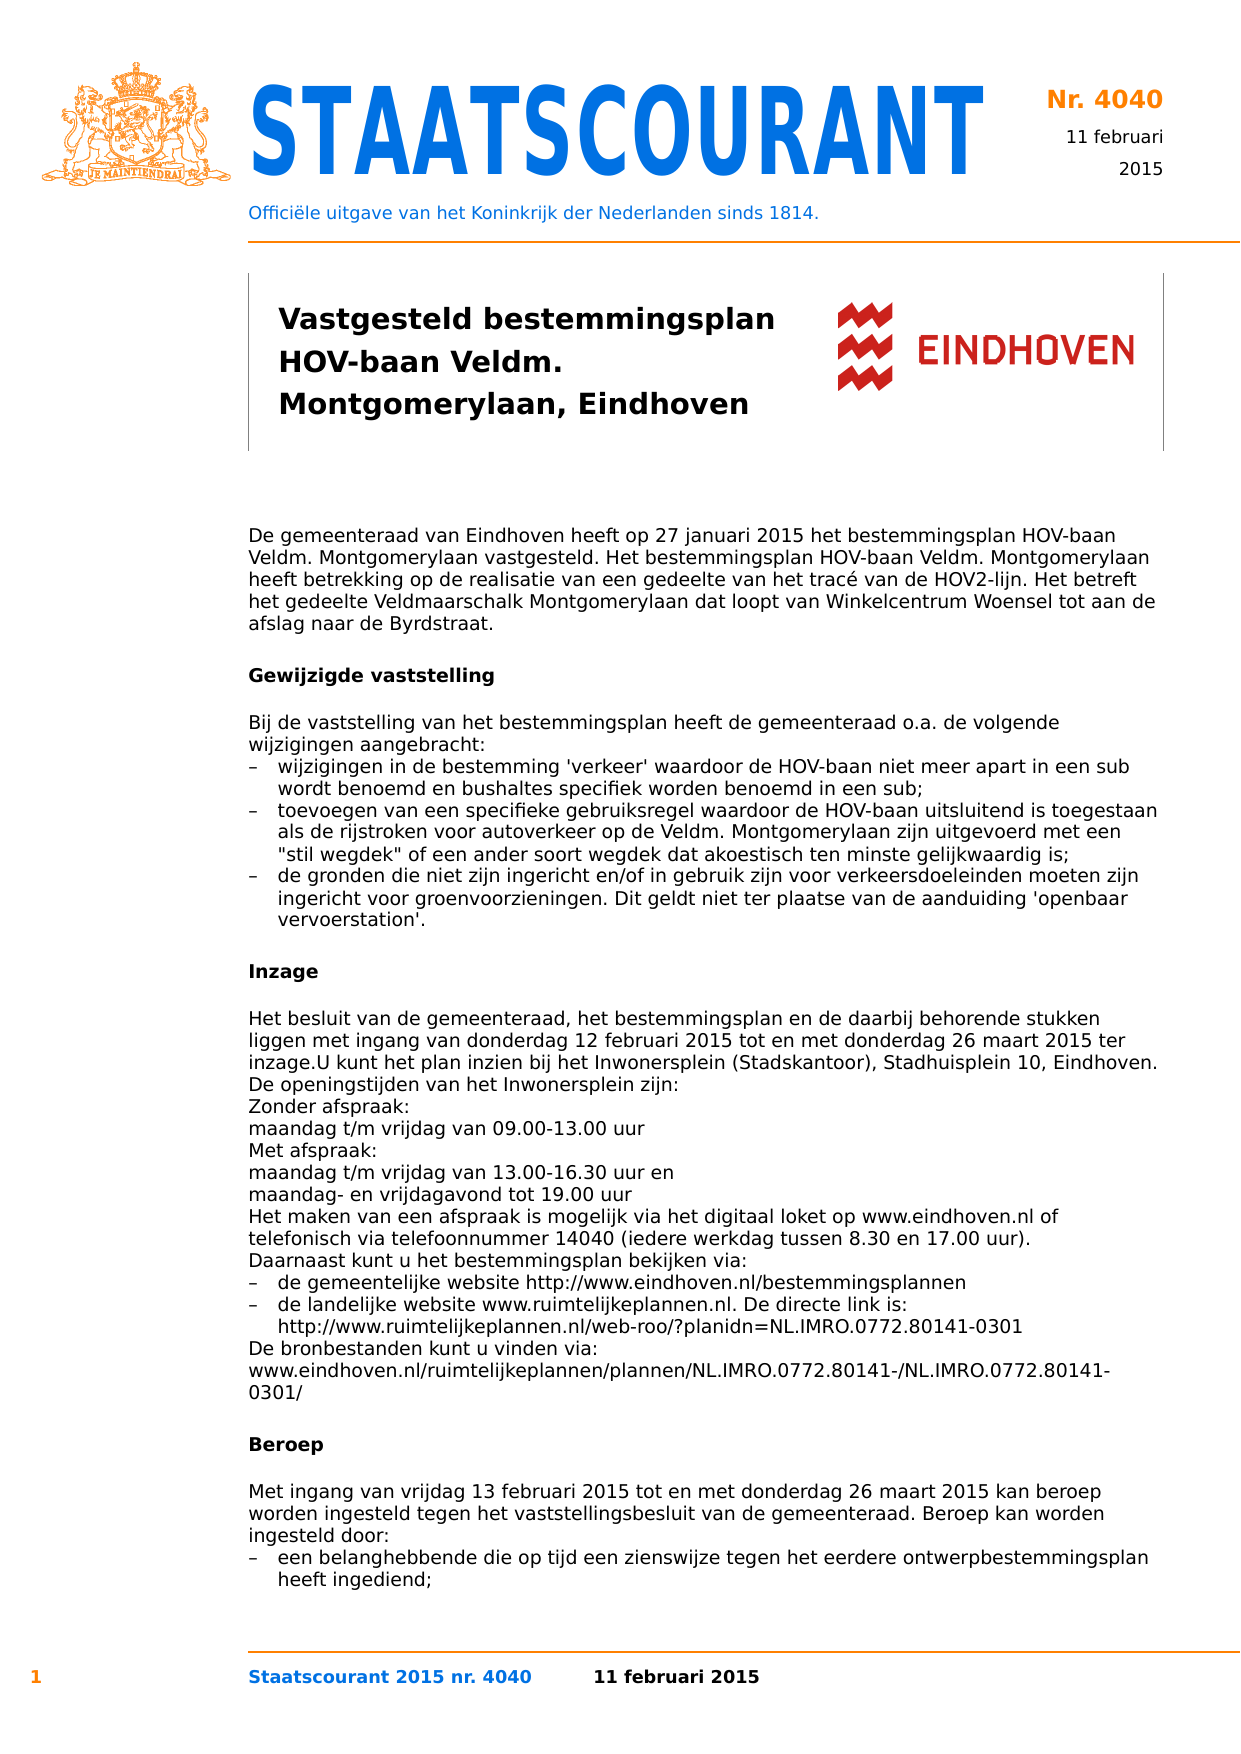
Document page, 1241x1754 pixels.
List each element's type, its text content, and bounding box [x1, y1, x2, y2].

table_cell 2015 [998, 153, 1240, 203]
text Het besluit van de gemeenteraad, het bestemmingsplan en de daarbij behorende stukken liggen met ingang van donderdag 12 februari 2015 tot en met donderdag 26 maart 2015 ter inzage.U kunt het plan inzien bij het Inwonersplein (Stadskantoor), Stadhuisplein 10, Eindhoven. De openingstijden van het Inwonersplein zijn: [248, 1008, 1163, 1096]
text Met afspraak: [248, 1140, 1163, 1162]
text De gemeenteraad van Eindhoven heeft op 27 januari 2015 het bestemmingsplan HOV-baan Veldm. Montgomerylaan vastgesteld. Het bestemmingsplan HOV-baan Veldm. Montgomerylaan heeft betrekking op de realisatie van een gedeelte van het tracé van de HOV2-lijn. Het betreft het gedeelte Veldmaarschalk Montgomerylaan dat loopt van Winkelcentrum Woensel tot aan de afslag naar de Byrdstraat. [248, 525, 1163, 634]
table_cell 11 februari [998, 121, 1240, 153]
text Met ingang van vrijdag 13 februari 2015 tot en met donderdag 26 maart 2015 kan beroep worden ingesteld tegen het vaststellingsbesluit van de gemeenteraad. Beroep kan worden ingesteld door: [248, 1481, 1163, 1547]
text – de landelijke website www.ruimtelijkeplannen.nl. De directe link is: http://www.ruimtelijkeplannen.nl/web-roo/?planidn=NL.IMRO.0772.80141-0301 [248, 1294, 1163, 1338]
text maandag t/m vrijdag van 09.00-13.00 uur [248, 1118, 1163, 1140]
text www.eindhoven.nl/ruimtelijkeplannen/plannen/NL.IMRO.0772.80141-/NL.IMRO.0772.80141-0301/ [248, 1360, 1163, 1404]
subtitle Gewijzigde vaststelling [248, 664, 1163, 687]
text – de gronden die niet zijn ingericht en/of in gebruik zijn voor verkeersdoeleinden moeten zijn ingericht voor groenvoorzieningen. Dit geldt niet ter plaatse van de aanduiding 'openbaar vervoerstation'. [248, 865, 1163, 931]
text Daarnaast kunt u het bestemmingsplan bekijken via: [248, 1250, 1163, 1272]
table_header STAATSCOURANT [248, 62, 998, 203]
subtitle Vastgesteld bestemmingsplan HOV-baan Veldm. Montgomerylaan, Eindhoven [249, 273, 1163, 451]
text De bronbestanden kunt u vinden via: [248, 1338, 1163, 1360]
text Het maken van een afspraak is mogelijk via het digitaal loket op www.eindhoven.nl of telefonisch via telefoonnummer 14040 (iedere werkdag tussen 8.30 en 17.00 uur). [248, 1206, 1163, 1250]
text Bij de vaststelling van het bestemmingsplan heeft de gemeenteraad o.a. de volgende wijzigingen aangebracht: [248, 712, 1163, 756]
text Zonder afspraak: [248, 1096, 1163, 1118]
text – wijzigingen in de bestemming 'verkeer' waardoor de HOV-baan niet meer apart in een sub wordt benoemd en bushaltes specifiek worden benoemd in een sub; [248, 756, 1163, 799]
text maandag t/m vrijdag van 13.00-16.30 uur en [248, 1162, 1163, 1184]
text – een belanghebbende die op tijd een zienswijze tegen het eerdere ontwerpbestemmingsplan heeft ingediend; [248, 1547, 1163, 1591]
text maandag- en vrijdagavond tot 19.00 uur [248, 1184, 1163, 1206]
subtitle Inzage [248, 961, 1163, 983]
text – de gemeentelijke website http://www.eindhoven.nl/bestemmingsplannen [248, 1272, 1163, 1294]
table_header [25, 62, 248, 241]
picture [838, 302, 1134, 391]
table_header Nr. 4040 [998, 62, 1240, 121]
text – toevoegen van een specifieke gebruiksregel waardoor de HOV-baan uitsluitend is toegestaan als de rijstroken voor autoverkeer op de Veldm. Montgomerylaan zijn uitgevoerd met een "stil wegdek" of een ander soort wegdek dat akoestisch ten minste gelijkwaardig is; [248, 799, 1163, 865]
subtitle Beroep [248, 1434, 1163, 1456]
picture [41, 62, 231, 186]
table_cell Officiële uitgave van het Koninkrijk der Nederlanden sinds 1814. [248, 203, 1240, 241]
